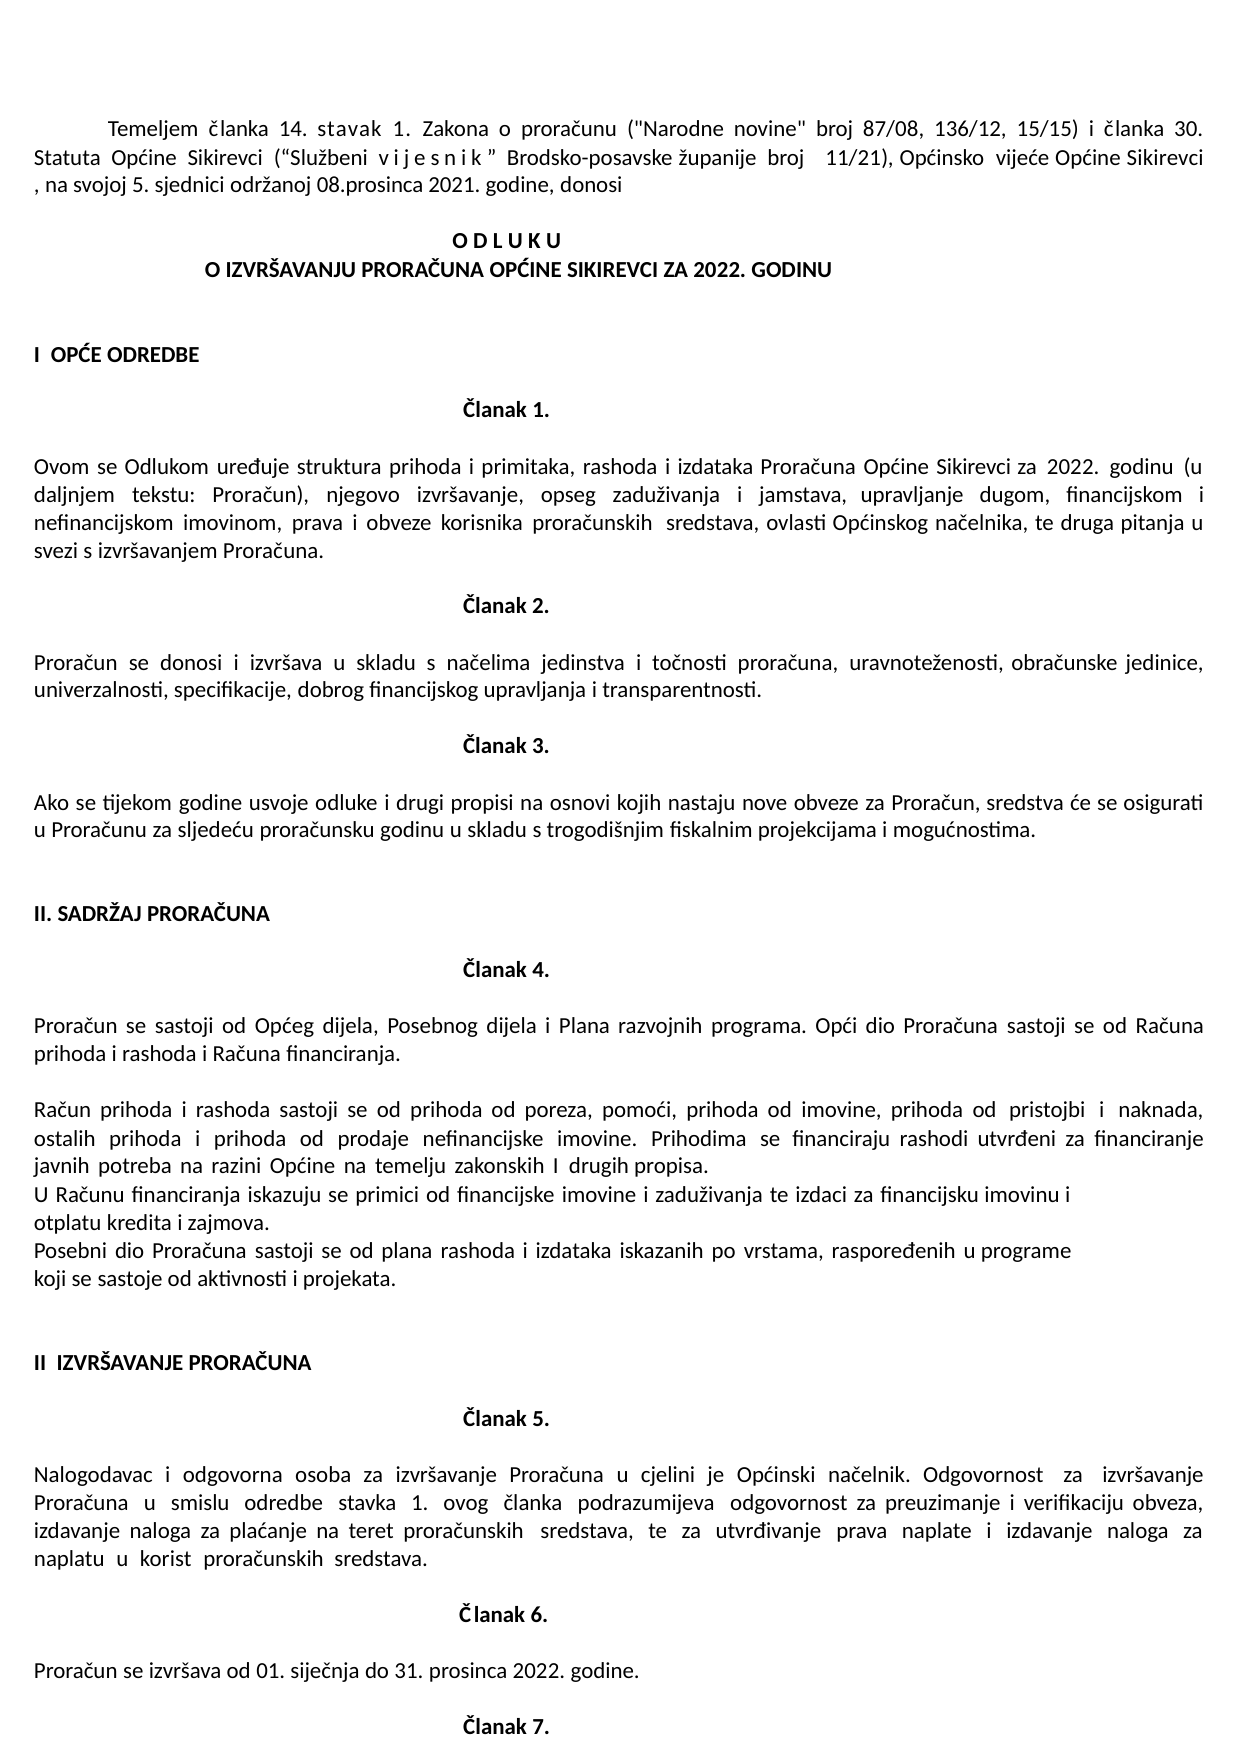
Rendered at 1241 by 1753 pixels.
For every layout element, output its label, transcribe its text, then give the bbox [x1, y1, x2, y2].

text II. SADRŽAJ PRORAČUNA [34, 898, 1204, 928]
text I OPĆE ODREDBE [34, 339, 1204, 368]
text Račun prihoda i rashoda sastoji se od prihoda od poreza, pomoći, prihoda od imovine, prihoda od pristojbi i naknada, ostalih prihoda i prihoda od prodaje nefinancijske imovine. Prihodima se financiraju rashodi utvrđeni za financiranje javnih potreba na razini Općine na temelju zakonskih I drugih propisa. [34, 1096, 1204, 1179]
text Ako se tijekom godine usvoje odluke i drugi propisi na osnovi kojih nastaju nove obveze za Proračun, sredstva će se osigurati u Proračunu za sljedeću proračunsku godinu u skladu s trogodišnjim fiskalnim projekcijama i mogućnostima. [34, 787, 1204, 843]
text Članak 5. [463, 1403, 1204, 1432]
text Proračun se sastoji od Općeg dijela, Posebnog dijela i Plana razvojnih programa. Opći dio Proračuna sastoji se od Računa prihoda i rashoda i Računa financiranja. [34, 1011, 1204, 1067]
text Članak 2. [463, 591, 1204, 620]
text Nalogodavac i odgovorna osoba za izvršavanje Proračuna u cjelini je Općinski načelnik. Odgovornost za izvršavanje Proračuna u smislu odredbe stavka 1. ovog članka podrazumijeva odgovornost za preuzimanje i verifikaciju obveza, izdavanje naloga za plaćanje na teret proračunskih sredstava, te za utvrđivanje prava naplate i izdavanje naloga za naplatu u korist proračunskih sredstava. [34, 1460, 1204, 1572]
text O D L U K U [452, 225, 1204, 254]
text Ovom se Odlukom uređuje struktura prihoda i primitaka, rashoda i izdataka Proračuna Općine Sikirevci za 2022. godinu (u daljnjem tekstu: Proračun), njegovo izvršavanje, opseg zaduživanja i jamstava, upravljanje dugom, financijskom i nefinancijskom imovinom, prava i obveze korisnika proračunskih sredstava, ovlasti Općinskog načelnika, te druga pitanja u svezi s izvršavanjem Proračuna. [34, 452, 1204, 564]
text Članak 1. [463, 394, 1204, 424]
text Članak 3. [463, 730, 1204, 759]
text U Računu financiranja iskazuju se primici od financijske imovine i zaduživanja te izdaci za financijsku imovinu i otplatu kredita i zajmova. [34, 1179, 1071, 1236]
text Članak 6. [34, 1600, 1204, 1628]
text II IZVRŠAVANJE PRORAČUNA [34, 1347, 1204, 1376]
text O IZVRŠAVANJU PRORAČUNA OPĆINE SIKIREVCI ZA 2022. GODINU [204, 254, 1204, 284]
text Proračun se izvršava od 01. siječnja do 31. prosinca 2022. godine. [34, 1655, 1204, 1684]
text Temeljem članka 14. stavak 1. Zakona o proračunu ("Narodne novine" broj 87/08, 136/12, 15/15) i članka 30. Statuta Općine Sikirevci (“Službeni vijesnik” Brodsko-posavske županije broj 11/21), Općinsko vijeće Općine Sikirevci , na svojoj 5. sjednici održanoj 08.prosinca 2021. godine, donosi [34, 114, 1204, 198]
text Posebni dio Proračuna sastoji se od plana rashoda i izdataka iskazanih po vrstama, raspoređenih u programe koji se sastoje od aktivnosti i projekata. [34, 1236, 1072, 1292]
text Proračun se donosi i izvršava u skladu s načelima jedinstva i točnosti proračuna, uravnoteženosti, obračunske jedinice, univerzalnosti, specifikacije, dobrog financijskog upravljanja i transparentnosti. [34, 648, 1204, 703]
text Članak 7. [463, 1711, 1204, 1740]
text Članak 4. [463, 954, 1204, 983]
